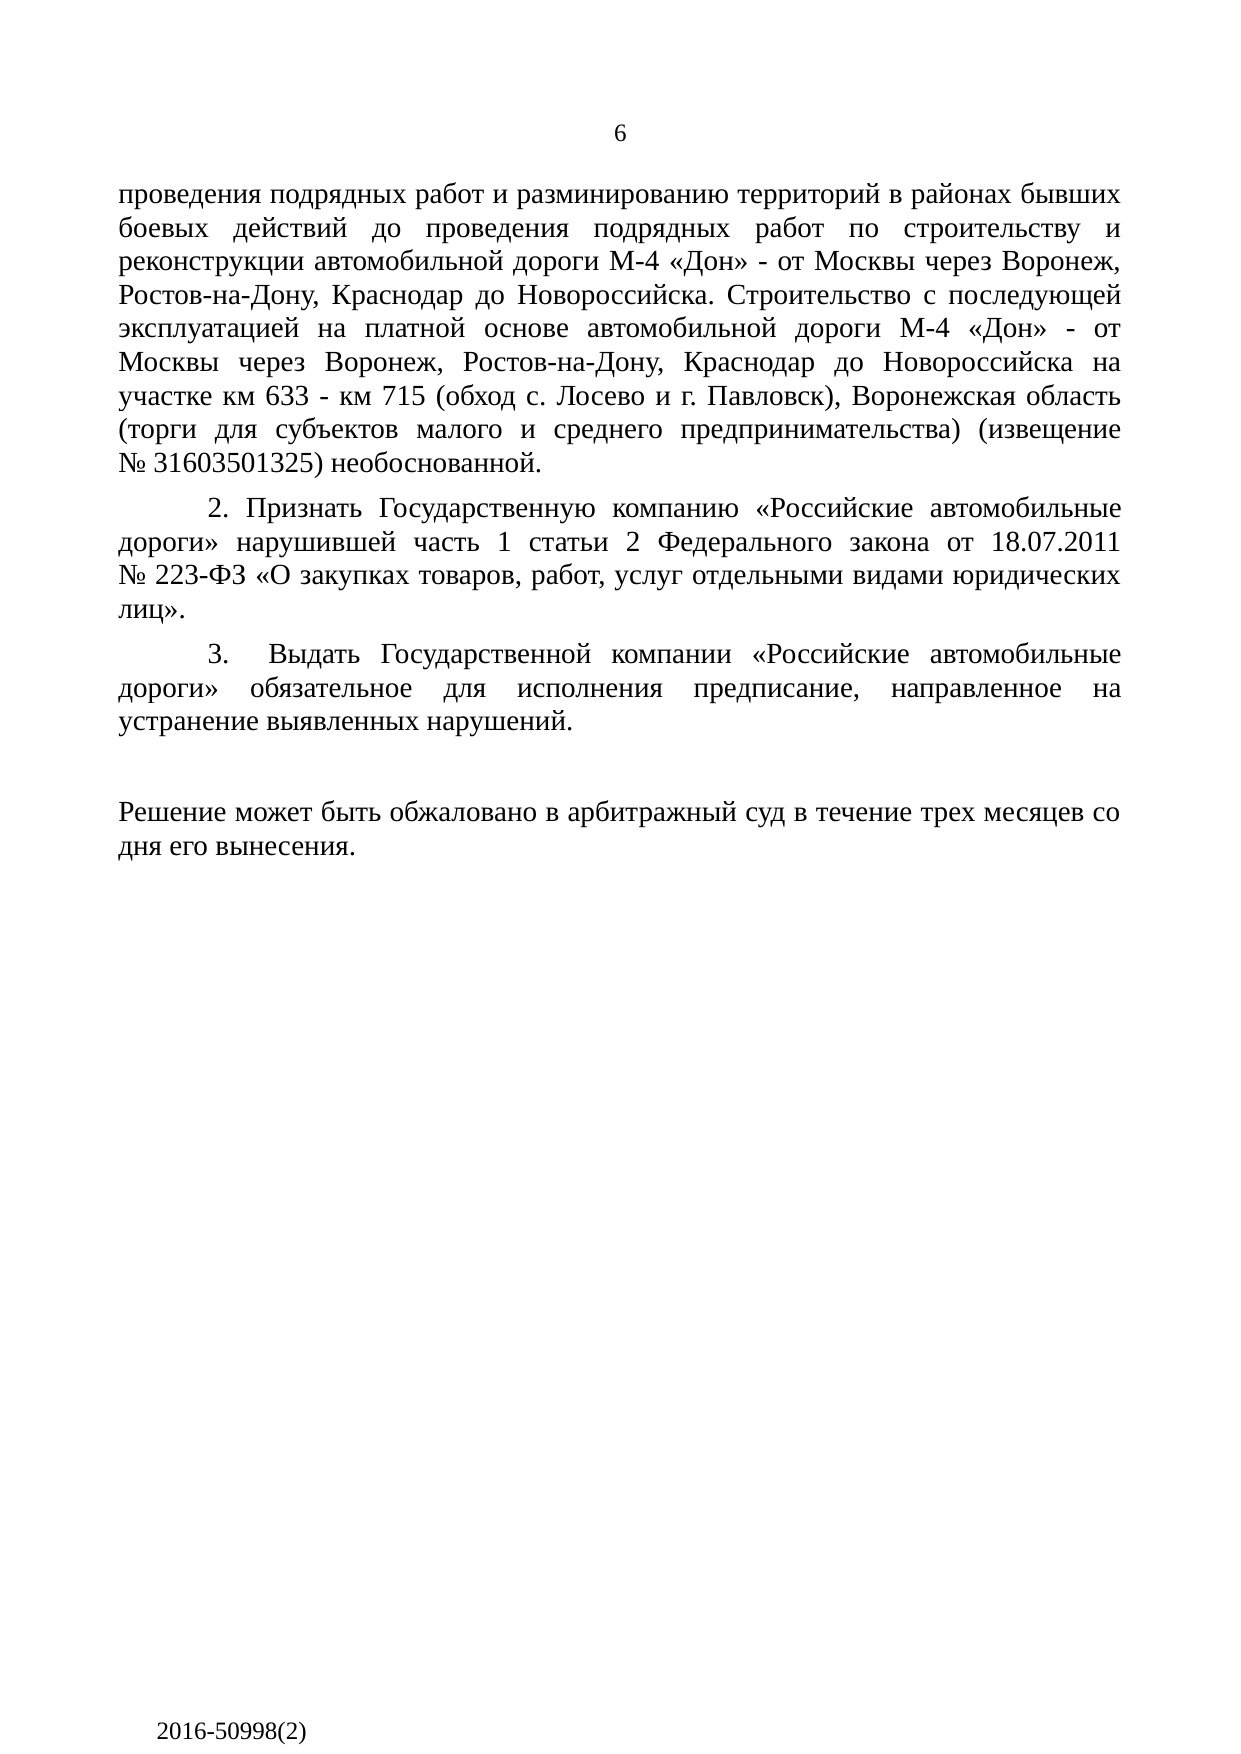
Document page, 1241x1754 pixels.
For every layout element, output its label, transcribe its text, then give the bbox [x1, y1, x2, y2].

list Выдать Государственной компании «Российские автомобильные дороги» обязательное для исполнения предписание, направленное на устранение выявленных нарушений. [118, 636, 1122, 737]
text Решение может быть обжаловано в арбитражный суд в течение трех месяцев со дня его вынесения. [118, 794, 1122, 861]
text 2. Признать Государственную компанию «Российские автомобильные дороги» нарушившей часть 1 статьи 2 Федерального закона от 18.07.2011 № 223-ФЗ «О закупках товаров, работ, услуг отдельными видами юридических лиц». [118, 490, 1122, 624]
text проведения подрядных работ и разминированию территорий в районах бывших боевых действий до проведения подрядных работ по строительству и реконструкции автомобильной дороги М-4 «Дон» - от Москвы через Воронеж, Ростов-на-Дону, Краснодар до Новороссийска. Строительство с последующей эксплуатацией на платной основе автомобильной дороги М-4 «Дон» - от Москвы через Воронеж, Ростов-на-Дону, Краснодар до Новороссийска на участке км 633 - км 715 (обход с. Лосево и г. Павловск), Воронежская область (торги для субъектов малого и среднего предпринимательства) (извещение № 31603501325) необоснованной. [118, 176, 1122, 478]
